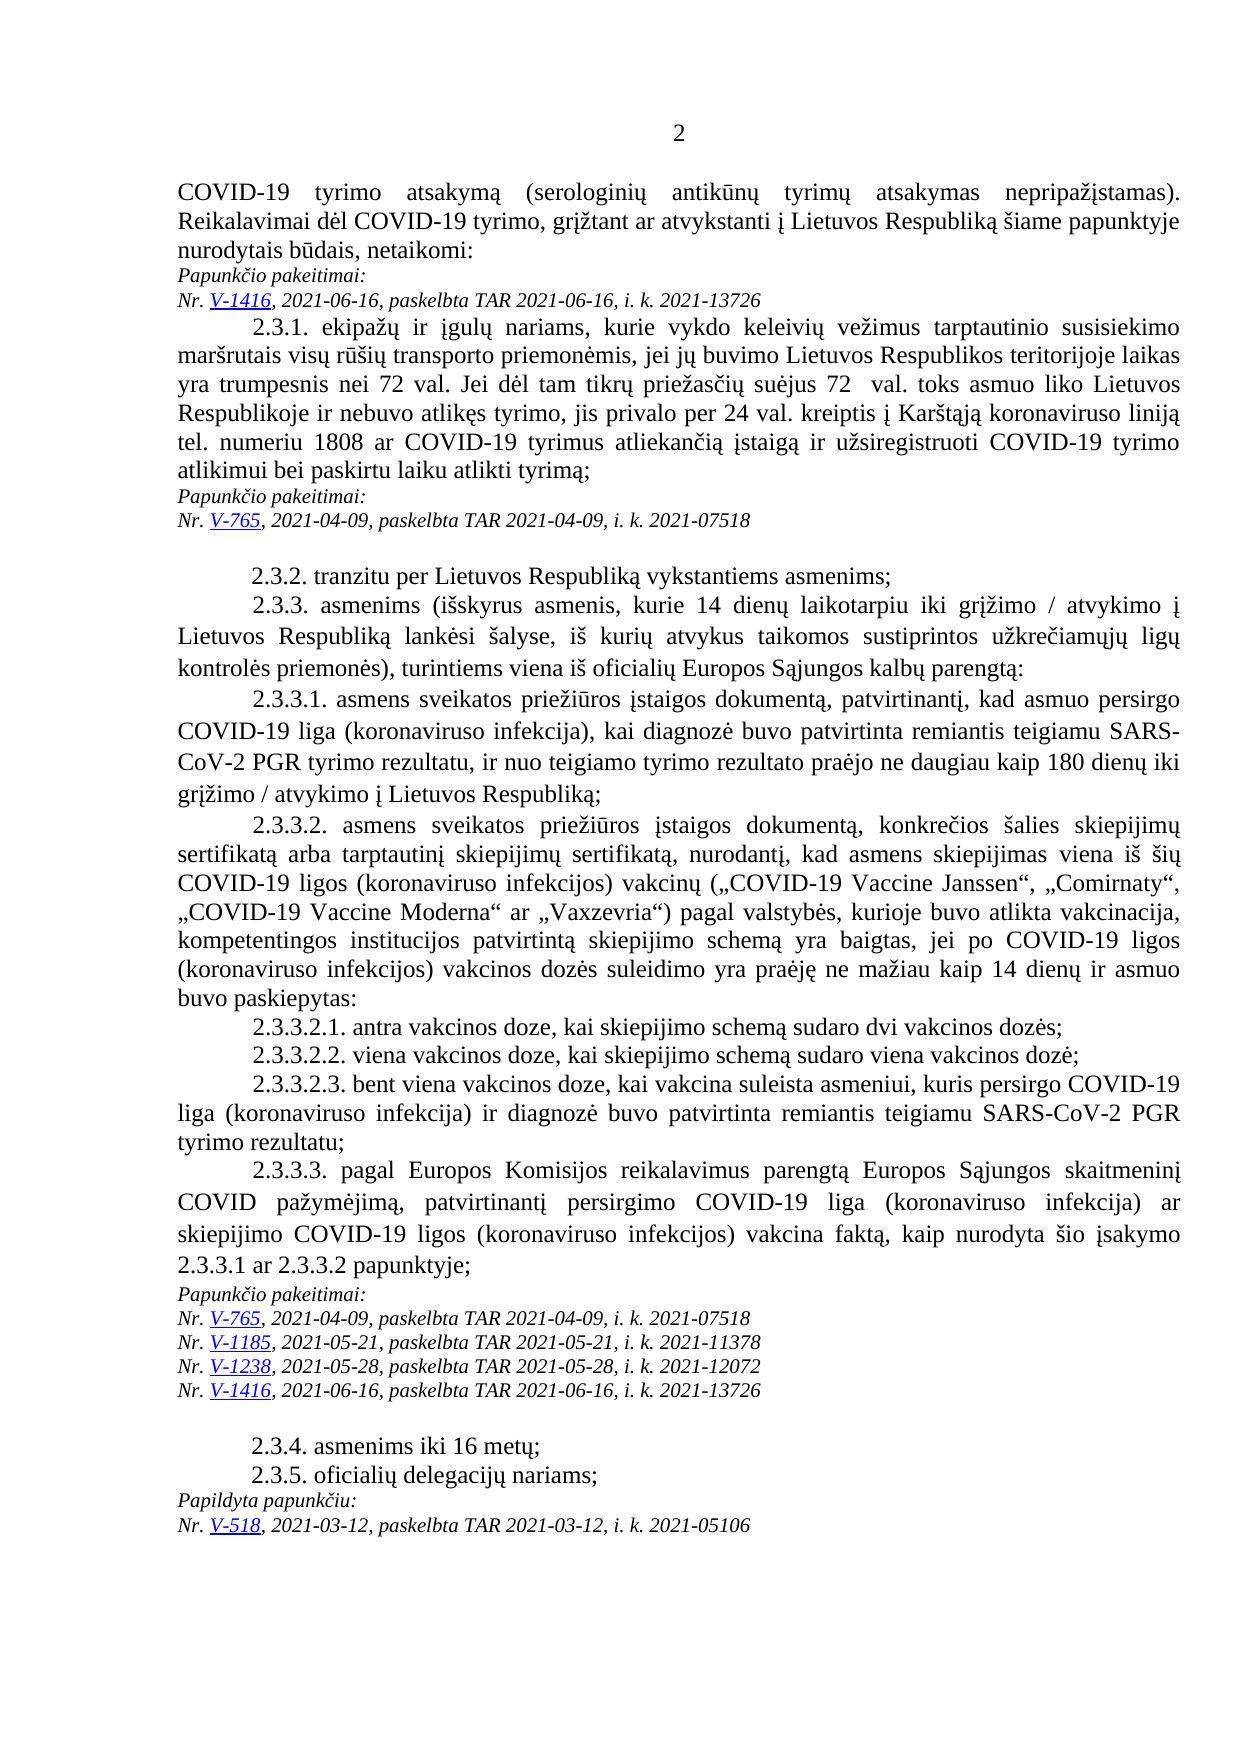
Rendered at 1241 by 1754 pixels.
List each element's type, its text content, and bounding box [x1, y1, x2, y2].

text Papildyta papunkčiu: [177, 1488, 1181, 1512]
text 2.3.5. oficialių delegacijų nariams; [177, 1460, 1181, 1488]
text Nr. V-1416, 2021-06-16, paskelbta TAR 2021-06-16, i. k. 2021-13726 [177, 287, 1181, 312]
text Nr. V-765, 2021-04-09, paskelbta TAR 2021-04-09, i. k. 2021-07518 [177, 508, 1181, 532]
text 2.3.4. asmenims iki 16 metų; [177, 1431, 1181, 1460]
text Papunkčio pakeitimai: [177, 484, 1181, 508]
text Papunkčio pakeitimai: [177, 263, 1181, 287]
text Nr. V-518, 2021-03-12, paskelbta TAR 2021-03-12, i. k. 2021-05106 [177, 1512, 1181, 1537]
text 2.3.3.2.3. bent viena vakcinos doze, kai vakcina suleista asmeniui, kuris persirgo COVID-19 liga (koronaviruso infekcija) ir diagnozė buvo patvirtinta remiantis teigiamu SARS-CoV-2 PGR tyrimo rezultatu; [177, 1069, 1181, 1156]
text Nr. V-1416, 2021-06-16, paskelbta TAR 2021-06-16, i. k. 2021-13726 [177, 1378, 1181, 1402]
text 2.3.3.2.1. antra vakcinos doze, kai skiepijimo schemą sudaro dvi vakcinos dozės; [177, 1012, 1181, 1041]
text Nr. V-1185, 2021-05-21, paskelbta TAR 2021-05-21, i. k. 2021-11378 [177, 1330, 1181, 1354]
text 2.3.1. ekipažų ir įgulų nariams, kurie vykdo keleivių vežimus tarptautinio susisiekimo maršrutais visų rūšių transporto priemonėmis, jei jų buvimo Lietuvos Respublikos teritorijoje laikas yra trumpesnis nei 72 val. Jei dėl tam tikrų priežasčių suėjus 72 val. toks asmuo liko Lietuvos Respublikoje ir nebuvo atlikęs tyrimo, jis privalo per 24 val. kreiptis į Karštąją koronaviruso liniją tel. numeriu 1808 ar COVID-19 tyrimus atliekančią įstaigą ir užsiregistruoti COVID-19 tyrimo atlikimui bei paskirtu laiku atlikti tyrimą; [177, 312, 1181, 484]
text Papunkčio pakeitimai: [177, 1282, 1181, 1306]
text 2.3.3. asmenims (išskyrus asmenis, kurie 14 dienų laikotarpiu iki grįžimo / atvykimo į Lietuvos Respubliką lankėsi šalyse, iš kurių atvykus taikomos sustiprintos užkrečiamųjų ligų kontrolės priemonės), turintiems viena iš oficialių Europos Sąjungos kalbų parengtą: [177, 590, 1181, 682]
text 2.3.3.2.2. viena vakcinos doze, kai skiepijimo schemą sudaro viena vakcinos dozė; [177, 1041, 1181, 1069]
text 2.3.2. tranzitu per Lietuvos Respubliką vykstantiems asmenims; [177, 561, 1181, 590]
text 2.3.3.2. asmens sveikatos priežiūros įstaigos dokumentą, konkrečios šalies skiepijimų sertifikatą arba tarptautinį skiepijimų sertifikatą, nurodantį, kad asmens skiepijimas viena iš šių COVID-19 ligos (koronaviruso infekcijos) vakcinų („COVID-19 Vaccine Janssen“, „Comirnaty“, „COVID-19 Vaccine Moderna“ ar „Vaxzevria“) pagal valstybės, kurioje buvo atlikta vakcinacija, kompetentingos institucijos patvirtintą skiepijimo schemą yra baigtas, jei po COVID-19 ligos (koronaviruso infekcijos) vakcinos dozės suleidimo yra praėję ne mažiau kaip 14 dienų ir asmuo buvo paskiepytas: [177, 811, 1181, 1012]
text 2.3.3.3. pagal Europos Komisijos reikalavimus parengtą Europos Sąjungos skaitmeninį COVID pažymėjimą, patvirtinantį persirgimo COVID-19 liga (koronaviruso infekcija) ar skiepijimo COVID-19 ligos (koronaviruso infekcijos) vakcina faktą, kaip nurodyta šio įsakymo 2.3.3.1 ar 2.3.3.2 papunktyje; [177, 1156, 1181, 1279]
text 2.3.3.1. asmens sveikatos priežiūros įstaigos dokumentą, patvirtinantį, kad asmuo persirgo COVID-19 liga (koronaviruso infekcija), kai diagnozė buvo patvirtinta remiantis teigiamu SARS-CoV-2 PGR tyrimo rezultatu, ir nuo teigiamo tyrimo rezultato praėjo ne daugiau kaip 180 dienų iki grįžimo / atvykimo į Lietuvos Respubliką; [177, 684, 1181, 808]
text Nr. V-765, 2021-04-09, paskelbta TAR 2021-04-09, i. k. 2021-07518 [177, 1306, 1181, 1330]
text Nr. V-1238, 2021-05-28, paskelbta TAR 2021-05-28, i. k. 2021-12072 [177, 1354, 1181, 1378]
text COVID-19 tyrimo atsakymą (serologinių antikūnų tyrimų atsakymas nepripažįstamas). Reikalavimai dėl COVID-19 tyrimo, grįžtant ar atvykstanti į Lietuvos Respubliką šiame papunktyje nurodytais būdais, netaikomi: [177, 177, 1181, 263]
